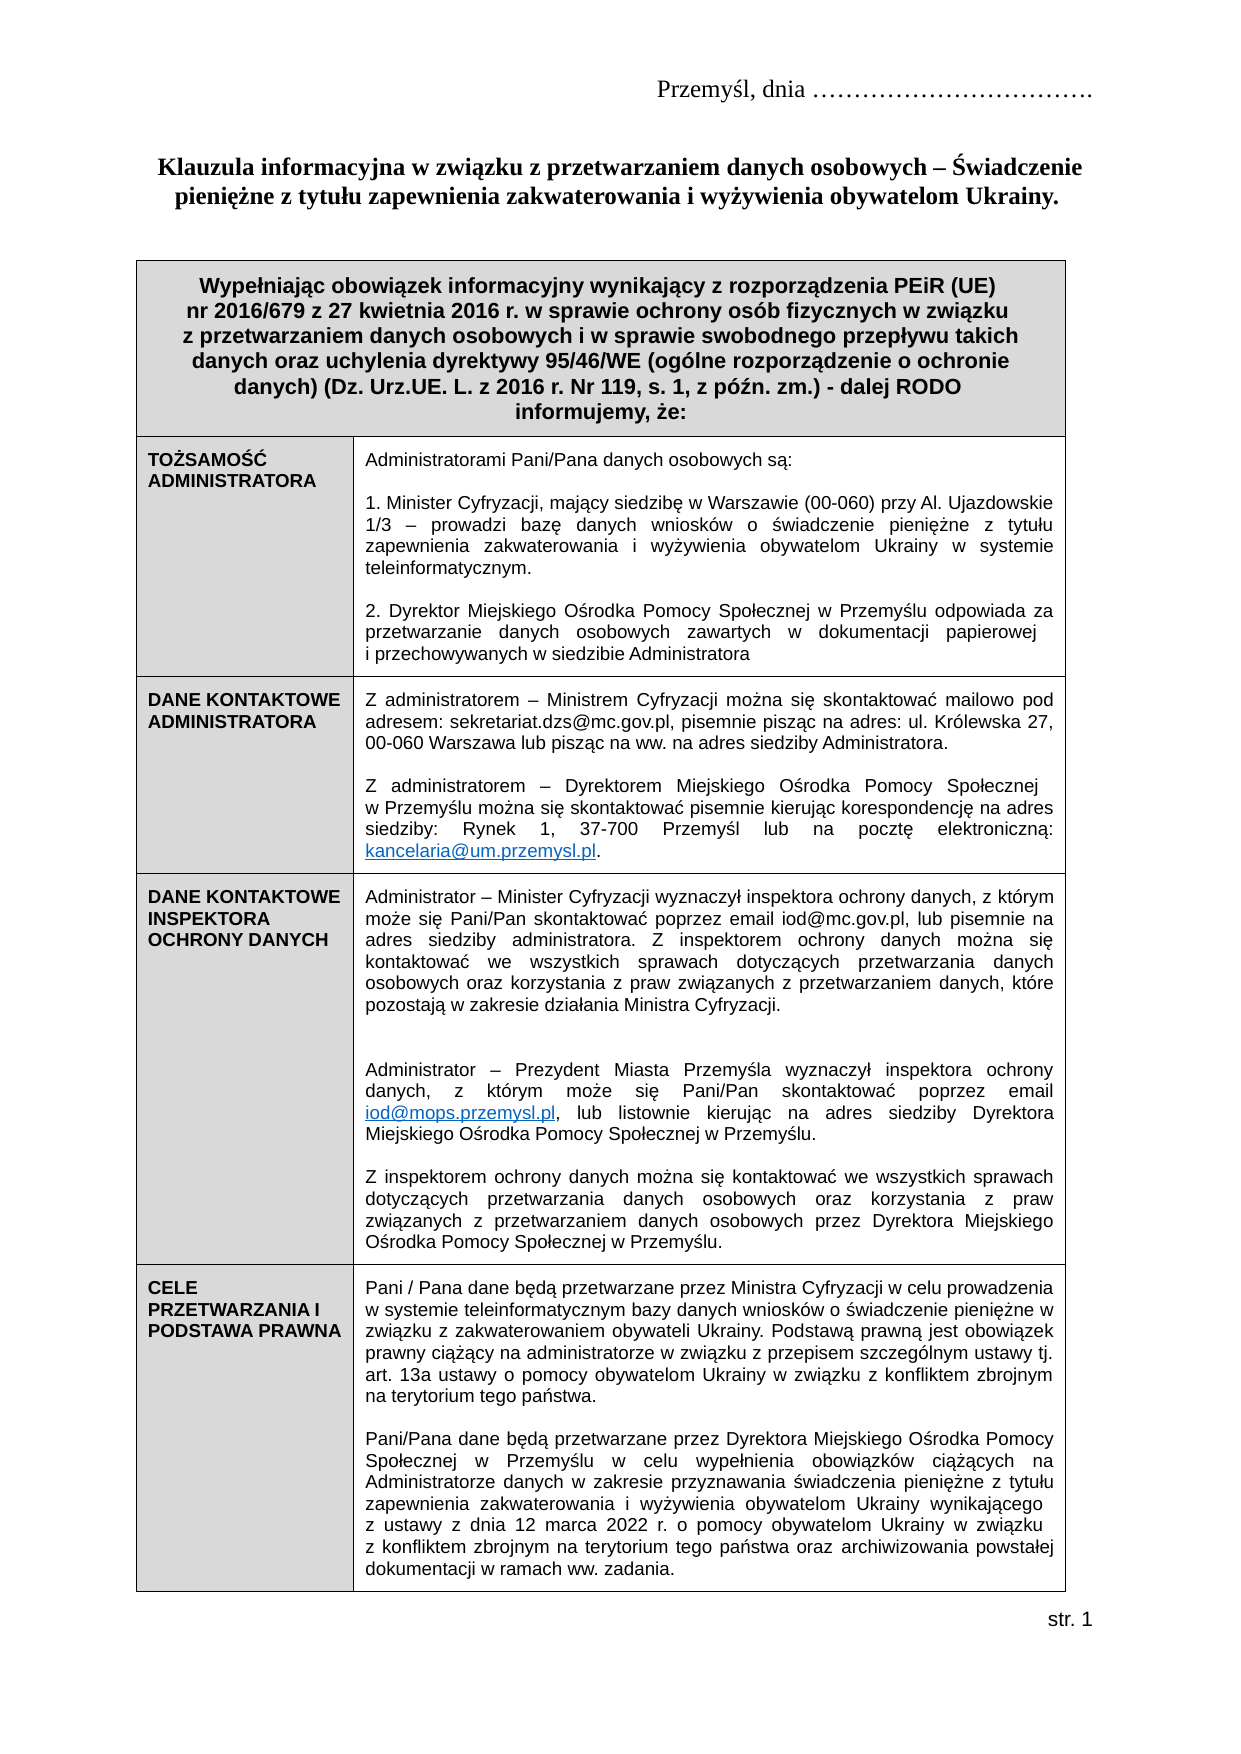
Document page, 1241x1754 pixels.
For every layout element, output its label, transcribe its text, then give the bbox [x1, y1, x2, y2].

table_cell CELE PRZETWARZANIA I PODSTAWA PRAWNA [137, 1265, 353, 1591]
table_header Wypełniając obowiązek informacyjny wynikający z rozporządzenia PEiR (UE) nr 2016/679 z 27 kwietnia 2016 r. w sprawie ochrony osób fizycznych w związku z przetwarzaniem danych osobowych i w sprawie swobodnego przepływu takich danych oraz uchylenia dyrektywy 95/46/WE (ogólne rozporządzenie o ochronie danych) (Dz. Urz.UE. L. z 2016 r. Nr 119, s. 1, z późn. zm.) - dalej RODO informujemy, że: [137, 261, 1065, 436]
text Klauzula informacyjna w związku z przetwarzaniem danych osobowych – Świadczenie pieniężne z tytułu zapewnienia zakwaterowania i wyżywienia obywatelom Ukrainy. [148, 152, 1093, 210]
table_cell Z administratorem – Ministrem Cyfryzacji można się skontaktować mailowo pod adresem: sekretariat.dzs@mc.gov.pl, pisemnie pisząc na adres: ul. Królewska 27, 00-060 Warszawa lub pisząc na ww. na adres siedziby Administratora. Z administratorem – Dyrektorem Miejskiego Ośrodka Pomocy Społecznej w Przemyślu można się skontaktować pisemnie kierując korespondencję na adres siedziby: Rynek 1, 37-700 Przemyśl lub na pocztę elektroniczną: kancelaria@um.przemysl.pl. [354, 677, 1065, 873]
table_cell DANE KONTAKTOWE INSPEKTORA OCHRONY DANYCH [137, 874, 353, 1264]
table_cell Administratorami Pani/Pana danych osobowych są: 1. Minister Cyfryzacji, mający siedzibę w Warszawie (00-060) przy Al. Ujazdowskie 1/3 – prowadzi bazę danych wniosków o świadczenie pieniężne z tytułu zapewnienia zakwaterowania i wyżywienia obywatelom Ukrainy w systemie teleinformatycznym. 2. Dyrektor Miejskiego Ośrodka Pomocy Społecznej w Przemyślu odpowiada za przetwarzanie danych osobowych zawartych w dokumentacji papierowej i przechowywanych w siedzibie Administratora [354, 437, 1065, 676]
table_cell TOŻSAMOŚĆ ADMINISTRATORA [137, 437, 353, 676]
text Przemyśl, dnia ……………………………. [148, 74, 1093, 102]
table_cell Administrator – Minister Cyfryzacji wyznaczył inspektora ochrony danych, z którym może się Pani/Pan skontaktować poprzez email iod@mc.gov.pl, lub pisemnie na adres siedziby administratora. Z inspektorem ochrony danych można się kontaktować we wszystkich sprawach dotyczących przetwarzania danych osobowych oraz korzystania z praw związanych z przetwarzaniem danych, które pozostają w zakresie działania Ministra Cyfryzacji. Administrator – Prezydent Miasta Przemyśla wyznaczył inspektora ochrony danych, z którym może się Pani/Pan skontaktować poprzez email iod@mops.przemysl.pl, lub listownie kierując na adres siedziby Dyrektora Miejskiego Ośrodka Pomocy Społecznej w Przemyślu. Z inspektorem ochrony danych można się kontaktować we wszystkich sprawach dotyczących przetwarzania danych osobowych oraz korzystania z praw związanych z przetwarzaniem danych osobowych przez Dyrektora Miejskiego Ośrodka Pomocy Społecznej w Przemyślu. [354, 874, 1065, 1264]
table_cell DANE KONTAKTOWE ADMINISTRATORA [137, 677, 353, 873]
table_cell Pani / Pana dane będą przetwarzane przez Ministra Cyfryzacji w celu prowadzenia w systemie teleinformatycznym bazy danych wniosków o świadczenie pieniężne w związku z zakwaterowaniem obywateli Ukrainy. Podstawą prawną jest obowiązek prawny ciążący na administratorze w związku z przepisem szczególnym ustawy tj. art. 13a ustawy o pomocy obywatelom Ukrainy w związku z konfliktem zbrojnym na terytorium tego państwa. Pani/Pana dane będą przetwarzane przez Dyrektora Miejskiego Ośrodka Pomocy Społecznej w Przemyślu w celu wypełnienia obowiązków ciążących na Administratorze danych w zakresie przyznawania świadczenia pieniężne z tytułu zapewnienia zakwaterowania i wyżywienia obywatelom Ukrainy wynikającego z ustawy z dnia 12 marca 2022 r. o pomocy obywatelom Ukrainy w związku z konfliktem zbrojnym na terytorium tego państwa oraz archiwizowania powstałej dokumentacji w ramach ww. zadania. [354, 1265, 1065, 1591]
